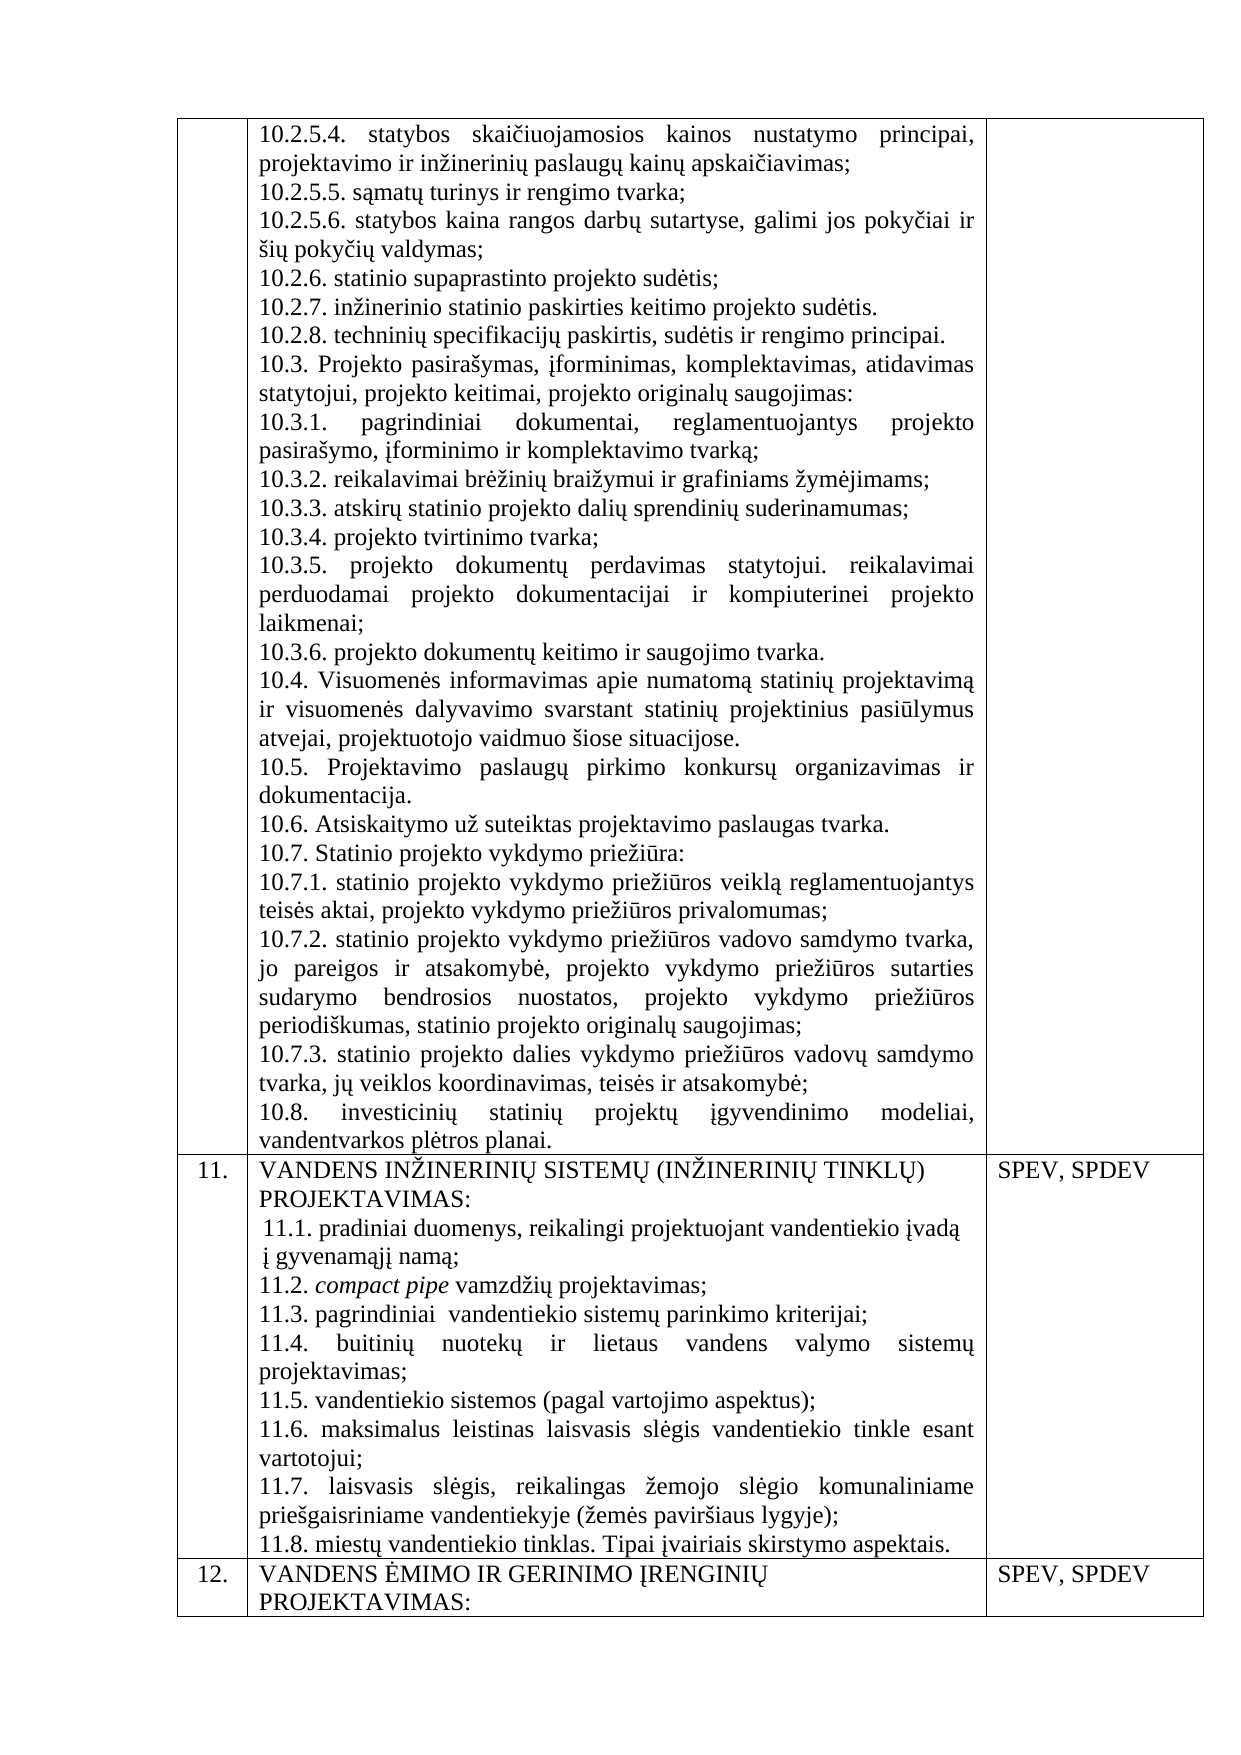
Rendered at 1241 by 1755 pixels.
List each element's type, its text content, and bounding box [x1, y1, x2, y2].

table_cell [178, 119, 247, 1154]
table_cell [987, 119, 1203, 1154]
table_cell VANDENS INŽINERINIŲ SISTEMŲ (INŽINERINIŲ TINKLŲ) PROJEKTAVIMAS: 11.1. pradiniai duomenys, reikalingi projektuojant vandentiekio įvadą į gyvenamąjį namą; 11.2. compact pipe vamzdžių projektavimas; 11.3. pagrindiniai vandentiekio sistemų parinkimo kriterijai; 11.4. buitinių nuotekų ir lietaus vandens valymo sistemų projektavimas; 11.5. vandentiekio sistemos (pagal vartojimo aspektus); 11.6. maksimalus leistinas laisvasis slėgis vandentiekio tinkle esant vartotojui; 11.7. laisvasis slėgis, reikalingas žemojo slėgio komunaliniame priešgaisriniame vandentiekyje (žemės paviršiaus lygyje); 11.8. miestų vandentiekio tinklas. Tipai įvairiais skirstymo aspektais. [248, 1155, 986, 1558]
table_cell SPEV, SPDEV [987, 1155, 1203, 1558]
table_cell 12. [178, 1559, 247, 1616]
table_cell 11. [178, 1155, 247, 1558]
table_cell 10.2.5.4. statybos skaičiuojamosios kainos nustatymo principai, projektavimo ir inžinerinių paslaugų kainų apskaičiavimas; 10.2.5.5. sąmatų turinys ir rengimo tvarka; 10.2.5.6. statybos kaina rangos darbų sutartyse, galimi jos pokyčiai ir šių pokyčių valdymas; 10.2.6. statinio supaprastinto projekto sudėtis; 10.2.7. inžinerinio statinio paskirties keitimo projekto sudėtis. 10.2.8. techninių specifikacijų paskirtis, sudėtis ir rengimo principai. 10.3. Projekto pasirašymas, įforminimas, komplektavimas, atidavimas statytojui, projekto keitimai, projekto originalų saugojimas: 10.3.1. pagrindiniai dokumentai, reglamentuojantys projekto pasirašymo, įforminimo ir komplektavimo tvarką; 10.3.2. reikalavimai brėžinių braižymui ir grafiniams žymėjimams; 10.3.3. atskirų statinio projekto dalių sprendinių suderinamumas; 10.3.4. projekto tvirtinimo tvarka; 10.3.5. projekto dokumentų perdavimas statytojui. reikalavimai perduodamai projekto dokumentacijai ir kompiuterinei projekto laikmenai; 10.3.6. projekto dokumentų keitimo ir saugojimo tvarka. 10.4. Visuomenės informavimas apie numatomą statinių projektavimą ir visuomenės dalyvavimo svarstant statinių projektinius pasiūlymus atvejai, projektuotojo vaidmuo šiose situacijose. 10.5. Projektavimo paslaugų pirkimo konkursų organizavimas ir dokumentacija. 10.6. Atsiskaitymo už suteiktas projektavimo paslaugas tvarka. 10.7. Statinio projekto vykdymo priežiūra: 10.7.1. statinio projekto vykdymo priežiūros veiklą reglamentuojantys teisės aktai, projekto vykdymo priežiūros privalomumas; 10.7.2. statinio projekto vykdymo priežiūros vadovo samdymo tvarka, jo pareigos ir atsakomybė, projekto vykdymo priežiūros sutarties sudarymo bendrosios nuostatos, projekto vykdymo priežiūros periodiškumas, statinio projekto originalų saugojimas; 10.7.3. statinio projekto dalies vykdymo priežiūros vadovų samdymo tvarka, jų veiklos koordinavimas, teisės ir atsakomybė; 10.8. investicinių statinių projektų įgyvendinimo modeliai, vandentvarkos plėtros planai. [248, 119, 986, 1154]
table_cell VANDENS ĖMIMO IR GERINIMO ĮRENGINIŲ PROJEKTAVIMAS: [248, 1559, 986, 1616]
table_cell SPEV, SPDEV [987, 1559, 1203, 1616]
